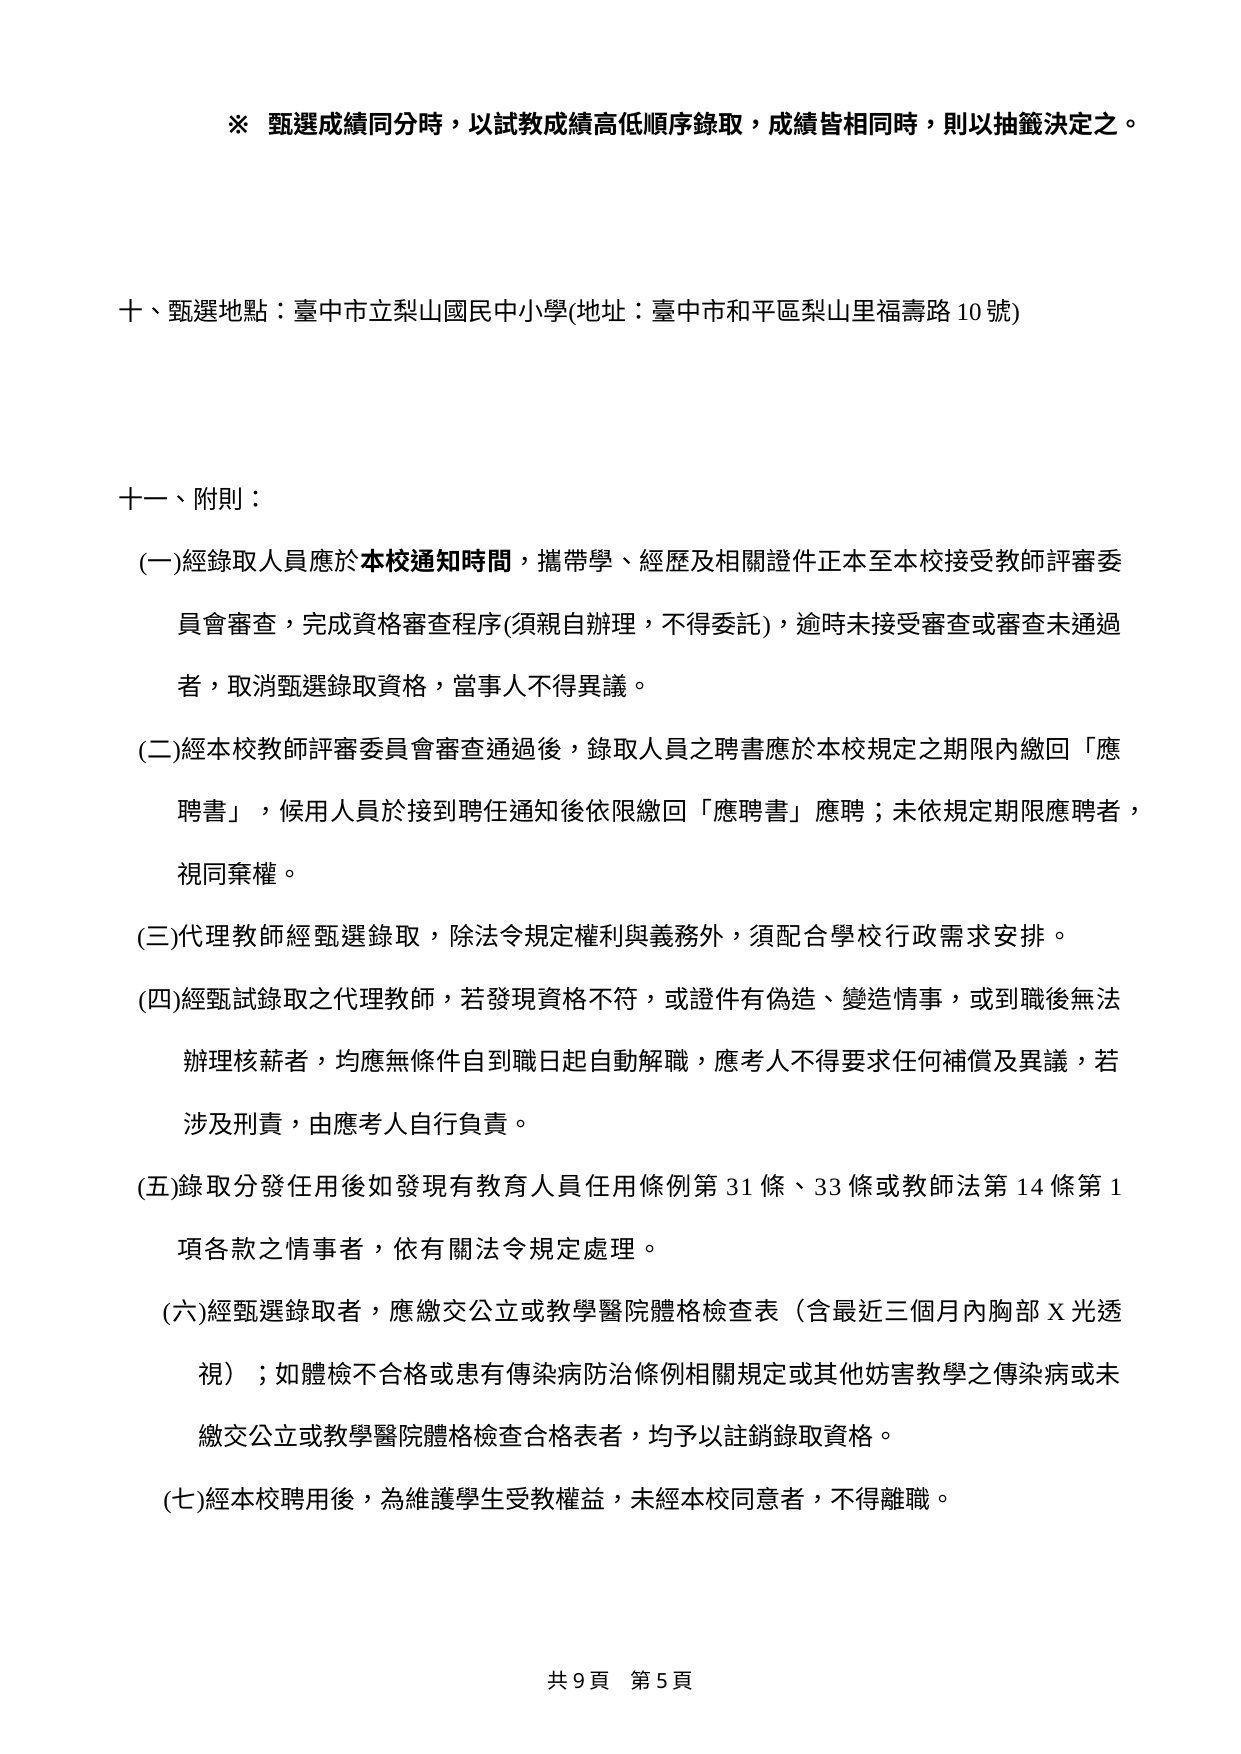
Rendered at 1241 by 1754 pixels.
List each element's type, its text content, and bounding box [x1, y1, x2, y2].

text (七)經本校聘用後，為維護學生受教權益，未經本校同意者，不得離職。 [118, 1456, 1122, 1518]
text (五)錄取分發任用後如發現有教育人員任用條例第31條、33條或教師法第14條第1項各款之情事者，依有關法令規定處理。 [118, 1143, 1122, 1268]
text (三)代理教師經甄選錄取，除法令規定權利與義務外，須配合學校行政需求安排。 [118, 893, 1122, 956]
text 十、甄選地點：臺中市立梨山國民中小學(地址：臺中市和平區梨山里福壽路10號) [118, 268, 1122, 331]
text (一)經錄取人員應於本校通知時間，攜帶學、經歷及相關證件正本至本校接受教師評審委員會審查，完成資格審查程序(須親自辦理，不得委託)，逾時未接受審查或審查未通過者，取消甄選錄取資格，當事人不得異議。 [119, 518, 1122, 706]
text (二)經本校教師評審委員會審查通過後，錄取人員之聘書應於本校規定之期限內繳回「應聘書」，候用人員於接到聘任通知後依限繳回「應聘書」應聘；未依規定期限應聘者，視同棄權。 [118, 706, 1122, 893]
text 十一、附則： [118, 456, 1122, 518]
text ※ 甄選成績同分時，以試教成績高低順序錄取，成績皆相同時，則以抽籤決定之。 [118, 81, 1122, 143]
text (六)經甄選錄取者，應繳交公立或教學醫院體格檢查表（含最近三個月內胸部X光透視）；如體檢不合格或患有傳染病防治條例相關規定或其他妨害教學之傳染病或未繳交公立或教學醫院體格檢查合格表者，均予以註銷錄取資格。 [119, 1268, 1122, 1456]
text (四)經甄試錄取之代理教師，若發現資格不符，或證件有偽造、變造情事，或到職後無法辦理核薪者，均應無條件自到職日起自動解職，應考人不得要求任何補償及異議，若涉及刑責，由應考人自行負責。 [118, 956, 1122, 1143]
